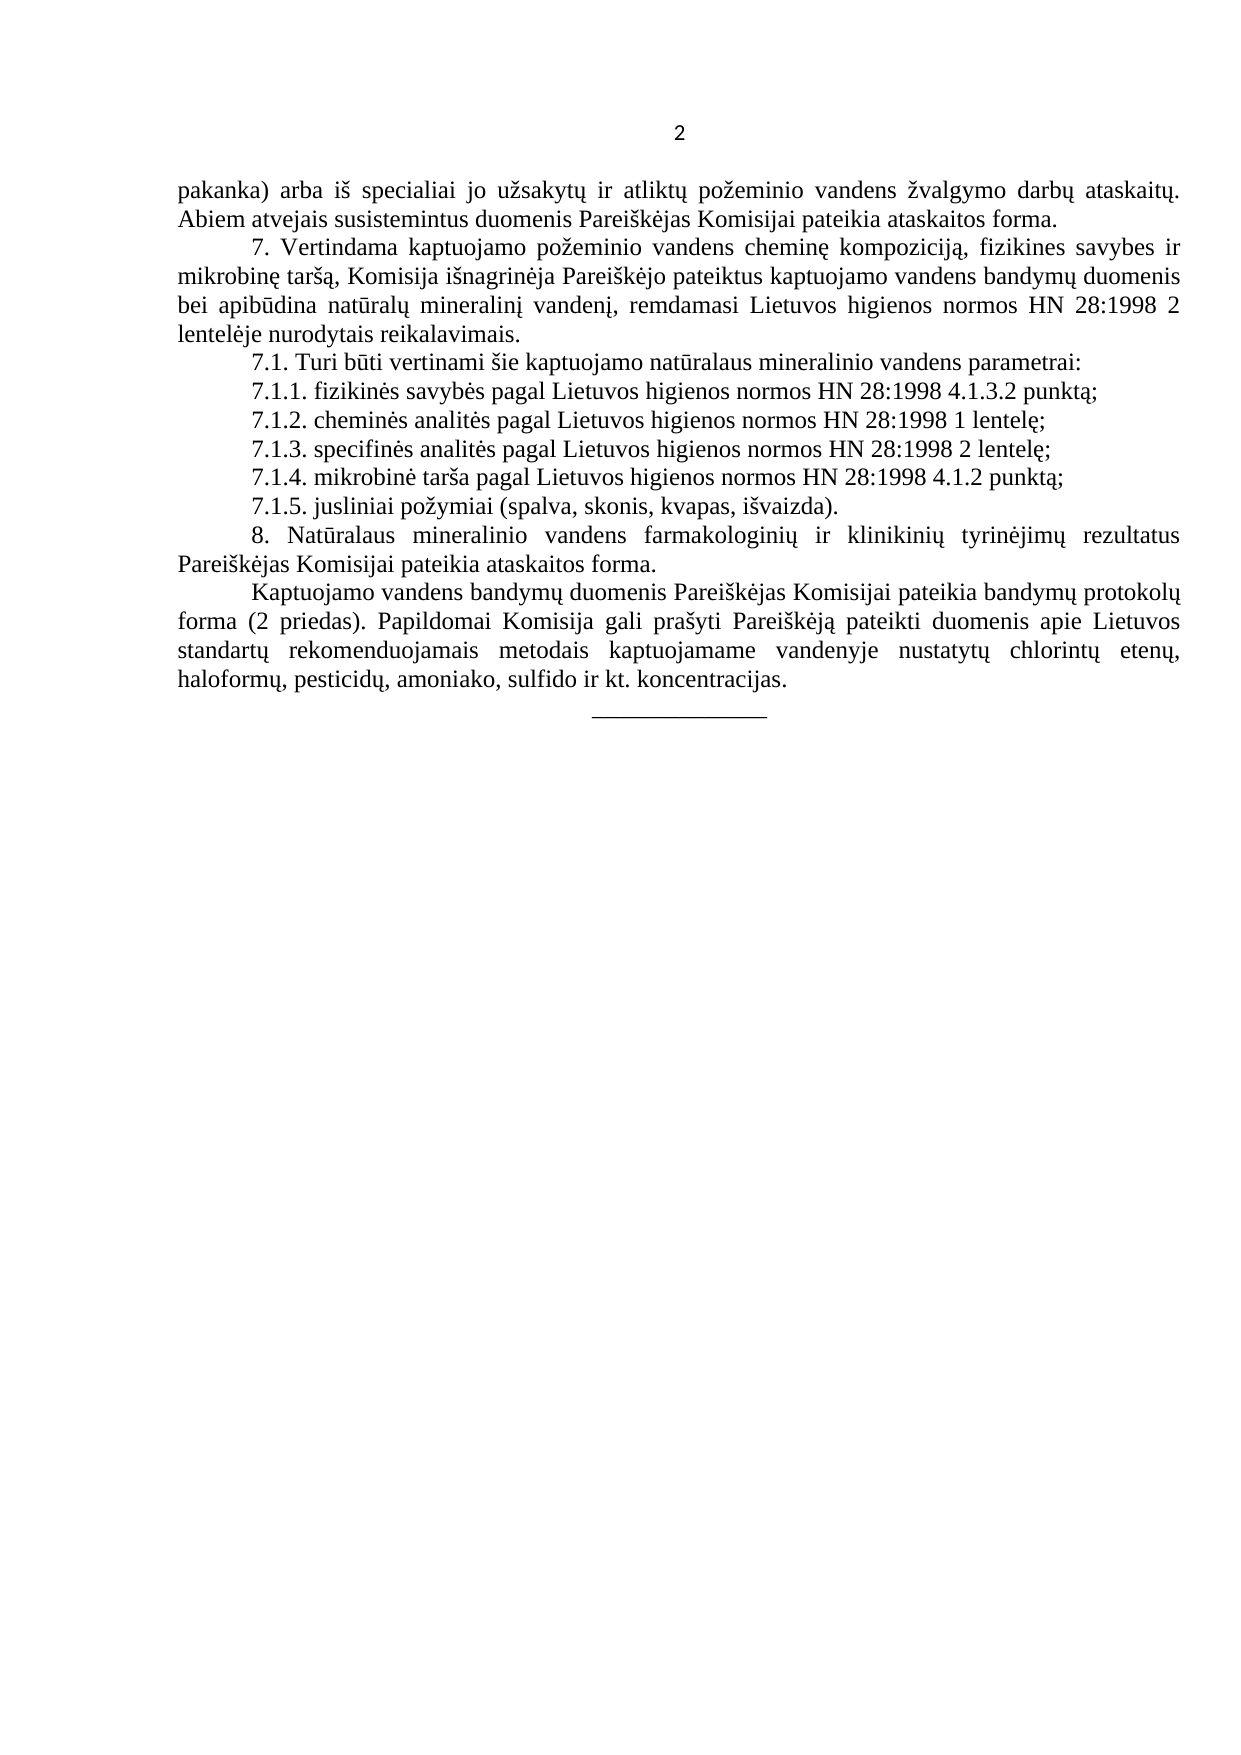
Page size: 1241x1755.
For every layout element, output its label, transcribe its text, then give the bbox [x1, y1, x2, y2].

text 7.1.5. jusliniai požymiai (spalva, skonis, kvapas, išvaizda). [177, 491, 1181, 520]
text 7.1.3. specifinės analitės pagal Lietuvos higienos normos HN 28:1998 2 lentelę; [177, 434, 1181, 462]
text ______________ [177, 692, 1181, 721]
text 7.1.2. cheminės analitės pagal Lietuvos higienos normos HN 28:1998 1 lentelę; [177, 405, 1181, 434]
text 7.1. Turi būti vertinami šie kaptuojamo natūralaus mineralinio vandens parametrai: [177, 347, 1181, 376]
text Kaptuojamo vandens bandymų duomenis Pareiškėjas Komisijai pateikia bandymų protokolų forma (2 priedas). Papildomai Komisija gali prašyti Pareiškėją pateikti duomenis apie Lietuvos standartų rekomenduojamais metodais kaptuojamame vandenyje nustatytų chlorintų etenų, haloformų, pesticidų, amoniako, sulfido ir kt. koncentracijas. [177, 577, 1181, 692]
text 7. Vertindama kaptuojamo požeminio vandens cheminę kompoziciją, fizikines savybes ir mikrobinę taršą, Komisija išnagrinėja Pareiškėjo pateiktus kaptuojamo vandens bandymų duomenis bei apibūdina natūralų mineralinį vandenį, remdamasi Lietuvos higienos normos HN 28:1998 2 lentelėje nurodytais reikalavimais. [177, 232, 1181, 347]
text pakanka) arba iš specialiai jo užsakytų ir atliktų požeminio vandens žvalgymo darbų ataskaitų. Abiem atvejais susistemintus duomenis Pareiškėjas Komisijai pateikia ataskaitos forma. [177, 175, 1181, 232]
text 7.1.1. fizikinės savybės pagal Lietuvos higienos normos HN 28:1998 4.1.3.2 punktą; [177, 376, 1181, 405]
text 7.1.4. mikrobinė tarša pagal Lietuvos higienos normos HN 28:1998 4.1.2 punktą; [177, 462, 1181, 491]
text 8. Natūralaus mineralinio vandens farmakologinių ir klinikinių tyrinėjimų rezultatus Pareiškėjas Komisijai pateikia ataskaitos forma. [177, 520, 1181, 577]
